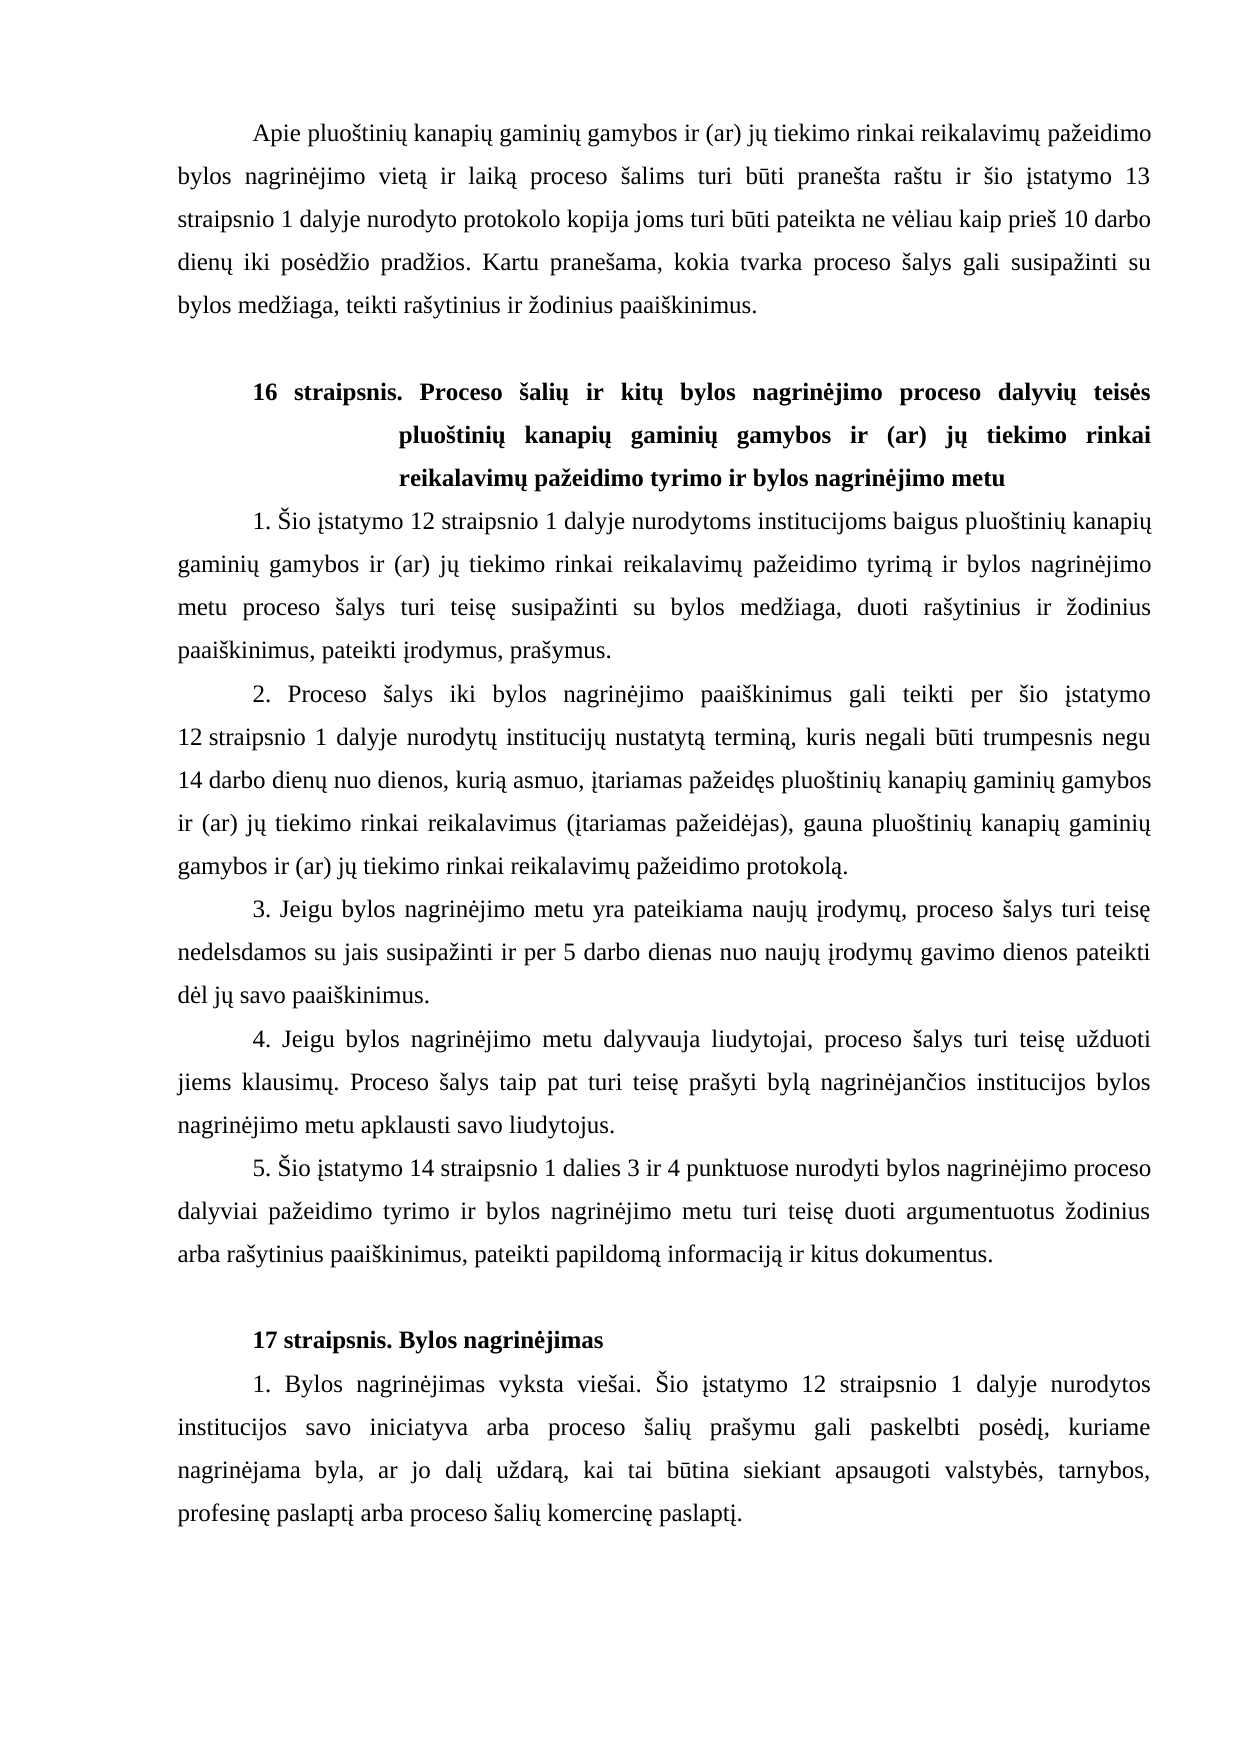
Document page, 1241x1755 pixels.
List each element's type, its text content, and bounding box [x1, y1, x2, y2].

text 1. Bylos nagrinėjimas vyksta viešai. Šio įstatymo 12 straipsnio 1 dalyje nurodytos institucijos savo iniciatyva arba proceso šalių prašymu gali paskelbti posėdį, kuriame nagrinėjama byla, ar jo dalį uždarą, kai tai būtina siekiant apsaugoti valstybės, tarnybos, profesinę paslaptį arba proceso šalių komercinę paslaptį. [177, 1369, 1152, 1527]
text 17 straipsnis. Bylos nagrinėjimas [177, 1326, 1152, 1354]
text 3. Jeigu bylos nagrinėjimo metu yra pateikiama naujų įrodymų, proceso šalys turi teisę nedelsdamos su jais susipažinti ir per 5 darbo dienas nuo naujų įrodymų gavimo dienos pateikti dėl jų savo paaiškinimus. [177, 894, 1152, 1009]
text Apie pluoštinių kanapių gaminių gamybos ir (ar) jų tiekimo rinkai reikalavimų pažeidimo bylos nagrinėjimo vietą ir laiką proceso šalims turi būti pranešta raštu ir šio įstatymo 13 straipsnio 1 dalyje nurodyto protokolo kopija joms turi būti pateikta ne vėliau kaip prieš 10 darbo dienų iki posėdžio pradžios. Kartu pranešama, kokia tvarka proceso šalys gali susipažinti su bylos medžiaga, teikti rašytinius ir žodinius paaiškinimus. [177, 118, 1152, 319]
text 4. Jeigu bylos nagrinėjimo metu dalyvauja liudytojai, proceso šalys turi teisę užduoti jiems klausimų. Proceso šalys taip pat turi teisę prašyti bylą nagrinėjančios institucijos bylos nagrinėjimo metu apklausti savo liudytojus. [177, 1024, 1152, 1139]
text 1. Šio įstatymo 12 straipsnio 1 dalyje nurodytoms institucijoms baigus pluoštinių kanapių gaminių gamybos ir (ar) jų tiekimo rinkai reikalavimų pažeidimo tyrimą ir bylos nagrinėjimo metu proceso šalys turi teisę susipažinti su bylos medžiaga, duoti rašytinius ir žodinius paaiškinimus, pateikti įrodymus, prašymus. [177, 506, 1152, 664]
text 16 straipsnis. Proceso šalių ir kitų bylos nagrinėjimo proceso dalyvių teisės pluoštinių kanapių gaminių gamybos ir (ar) jų tiekimo rinkai reikalavimų pažeidimo tyrimo ir bylos nagrinėjimo metu [252, 377, 1152, 492]
text 2. Proceso šalys iki bylos nagrinėjimo paaiškinimus gali teikti per šio įstatymo 12 straipsnio 1 dalyje nurodytų institucijų nustatytą terminą, kuris negali būti trumpesnis negu 14 darbo dienų nuo dienos, kurią asmuo, įtariamas pažeidęs pluoštinių kanapių gaminių gamybos ir (ar) jų tiekimo rinkai reikalavimus (įtariamas pažeidėjas), gauna pluoštinių kanapių gaminių gamybos ir (ar) jų tiekimo rinkai reikalavimų pažeidimo protokolą. [177, 679, 1152, 880]
text 5. Šio įstatymo 14 straipsnio 1 dalies 3 ir 4 punktuose nurodyti bylos nagrinėjimo proceso dalyviai pažeidimo tyrimo ir bylos nagrinėjimo metu turi teisę duoti argumentuotus žodinius arba rašytinius paaiškinimus, pateikti papildomą informaciją ir kitus dokumentus. [177, 1153, 1152, 1268]
